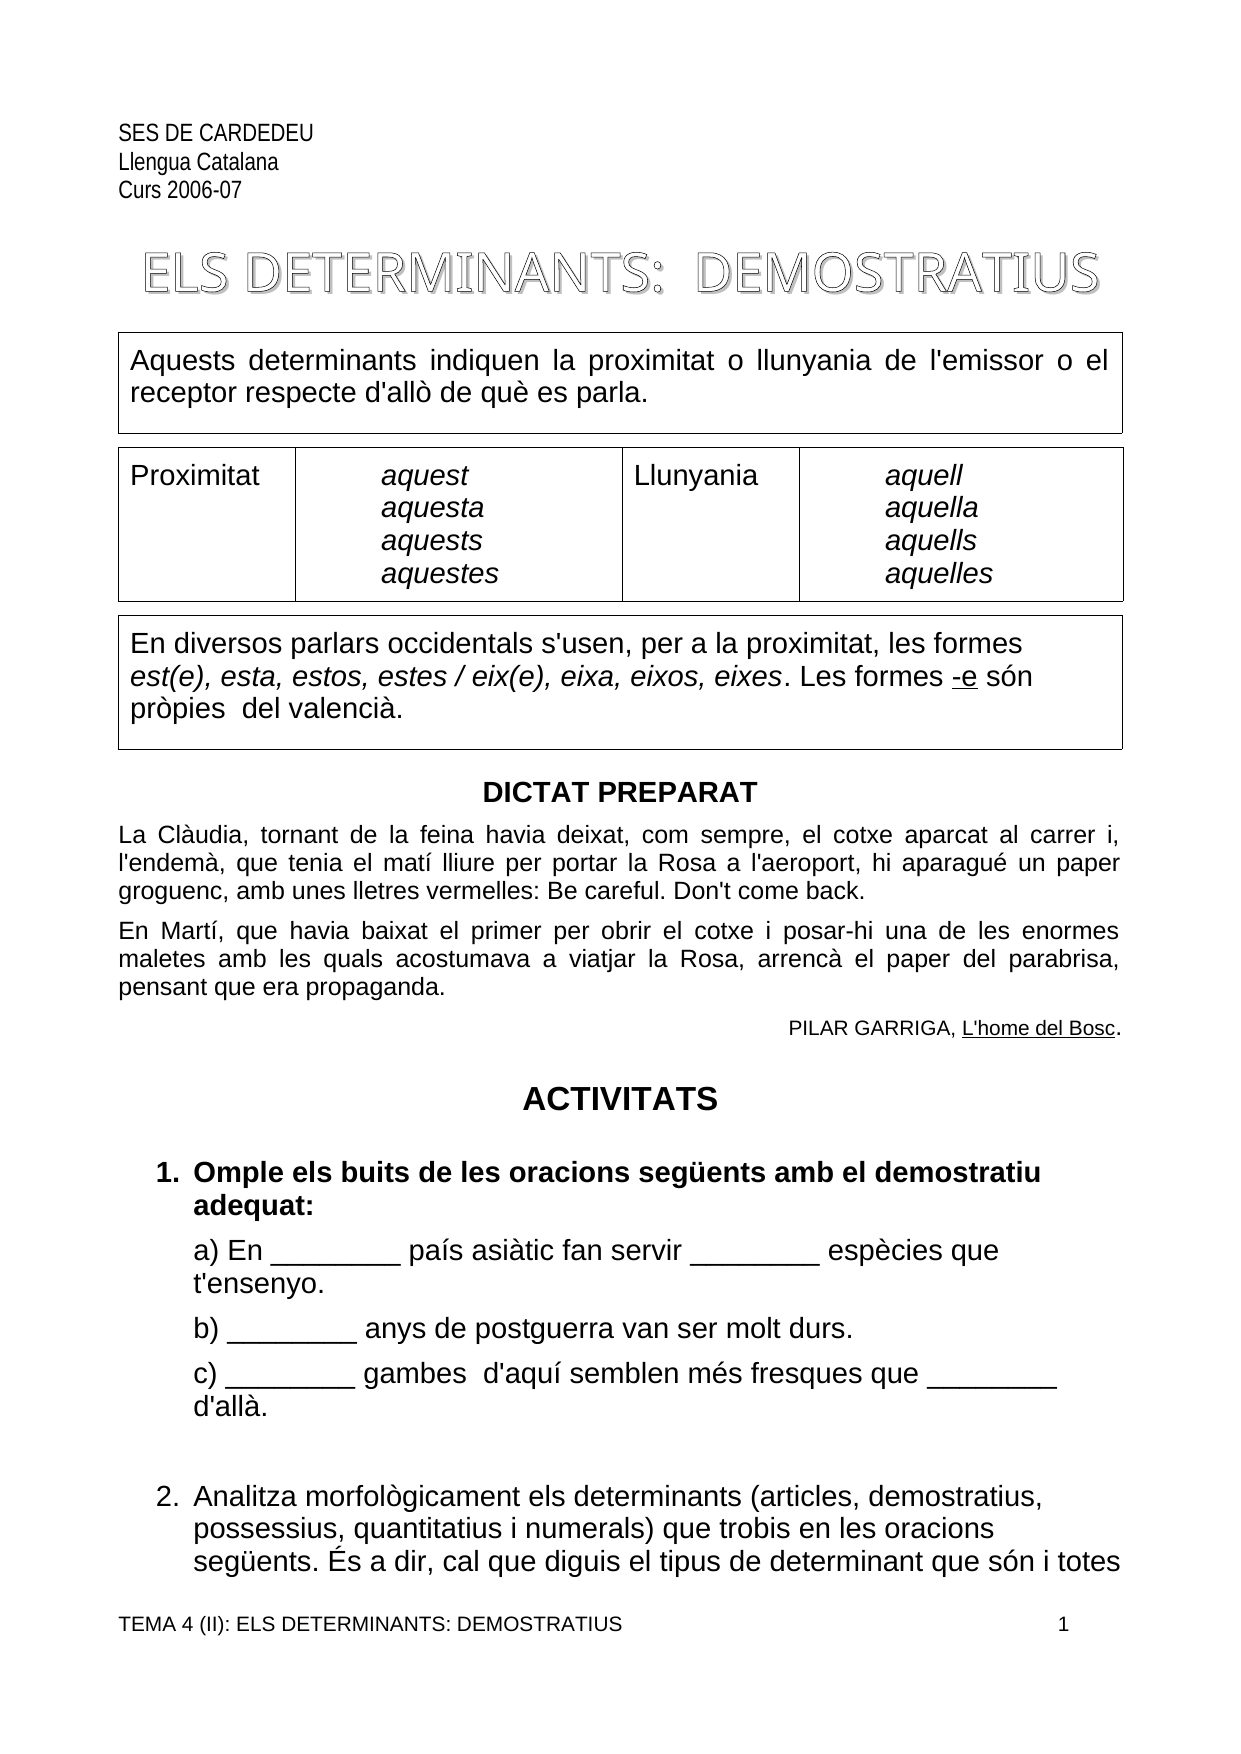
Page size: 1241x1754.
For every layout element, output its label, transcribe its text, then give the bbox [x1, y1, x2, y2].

list Analitza morfològicament els determinants (articles, demostratius, possessius, quantitatius i numerals) que trobis en les oracions següents. És a dir, cal que diguis el tipus de determinant que són i totes [156, 1480, 1122, 1577]
text La Clàudia, tornant de la feina havia deixat, com sempre, el cotxe aparcat al carrer i, l'endemà, que tenia el matí lliure per portar la Rosa a l'aeroport, hi aparagué un paper groguenc, amb unes lletres vermelles: Be careful. Don't come back. [118, 821, 1122, 904]
text En Martí, que havia baixat el primer per obrir el cotxe i posar-hi una de les enormes maletes amb les quals acostumava a viatjar la Rosa, arrencà el paper del parabrisa, pensant que era propaganda. [118, 917, 1122, 1001]
table_header Proximitat [119, 448, 295, 601]
table_header Llunyania [623, 448, 799, 601]
list b) ________ anys de postguerra van ser molt durs. [156, 1312, 1122, 1344]
table_header aquest aquesta aquests aquestes [296, 448, 622, 601]
list a) En ________ país asiàtic fan servir ________ espècies que t'ensenyo. [156, 1234, 1122, 1299]
table_header En diversos parlars occidentals s'usen, per a la proximitat, les formes est(e), esta, estos, estes / eix(e), eixa, eixos, eixes. Les formes -e són pròpies del valencià. [119, 616, 1122, 749]
text DICTAT PREPARAT [118, 776, 1122, 808]
text ELS DETERMINANTS: DEMOSTRATIUS [118, 233, 1122, 307]
table_header Aquests determinants indiquen la proximitat o llunyania de l'emissor o el receptor respecte d'allò de què es parla. [119, 333, 1122, 433]
list Omple els buits de les oracions següents amb el demostratiu adequat: [156, 1156, 1122, 1222]
text PILAR GARRIGA, L'home del Bosc. [118, 1013, 1122, 1041]
table_header aquell aquella aquells aquelles [800, 448, 1123, 601]
list c) ________ gambes d'aquí semblen més fresques que ________ d'allà. [156, 1357, 1122, 1422]
text ACTIVITATS [118, 1080, 1122, 1117]
